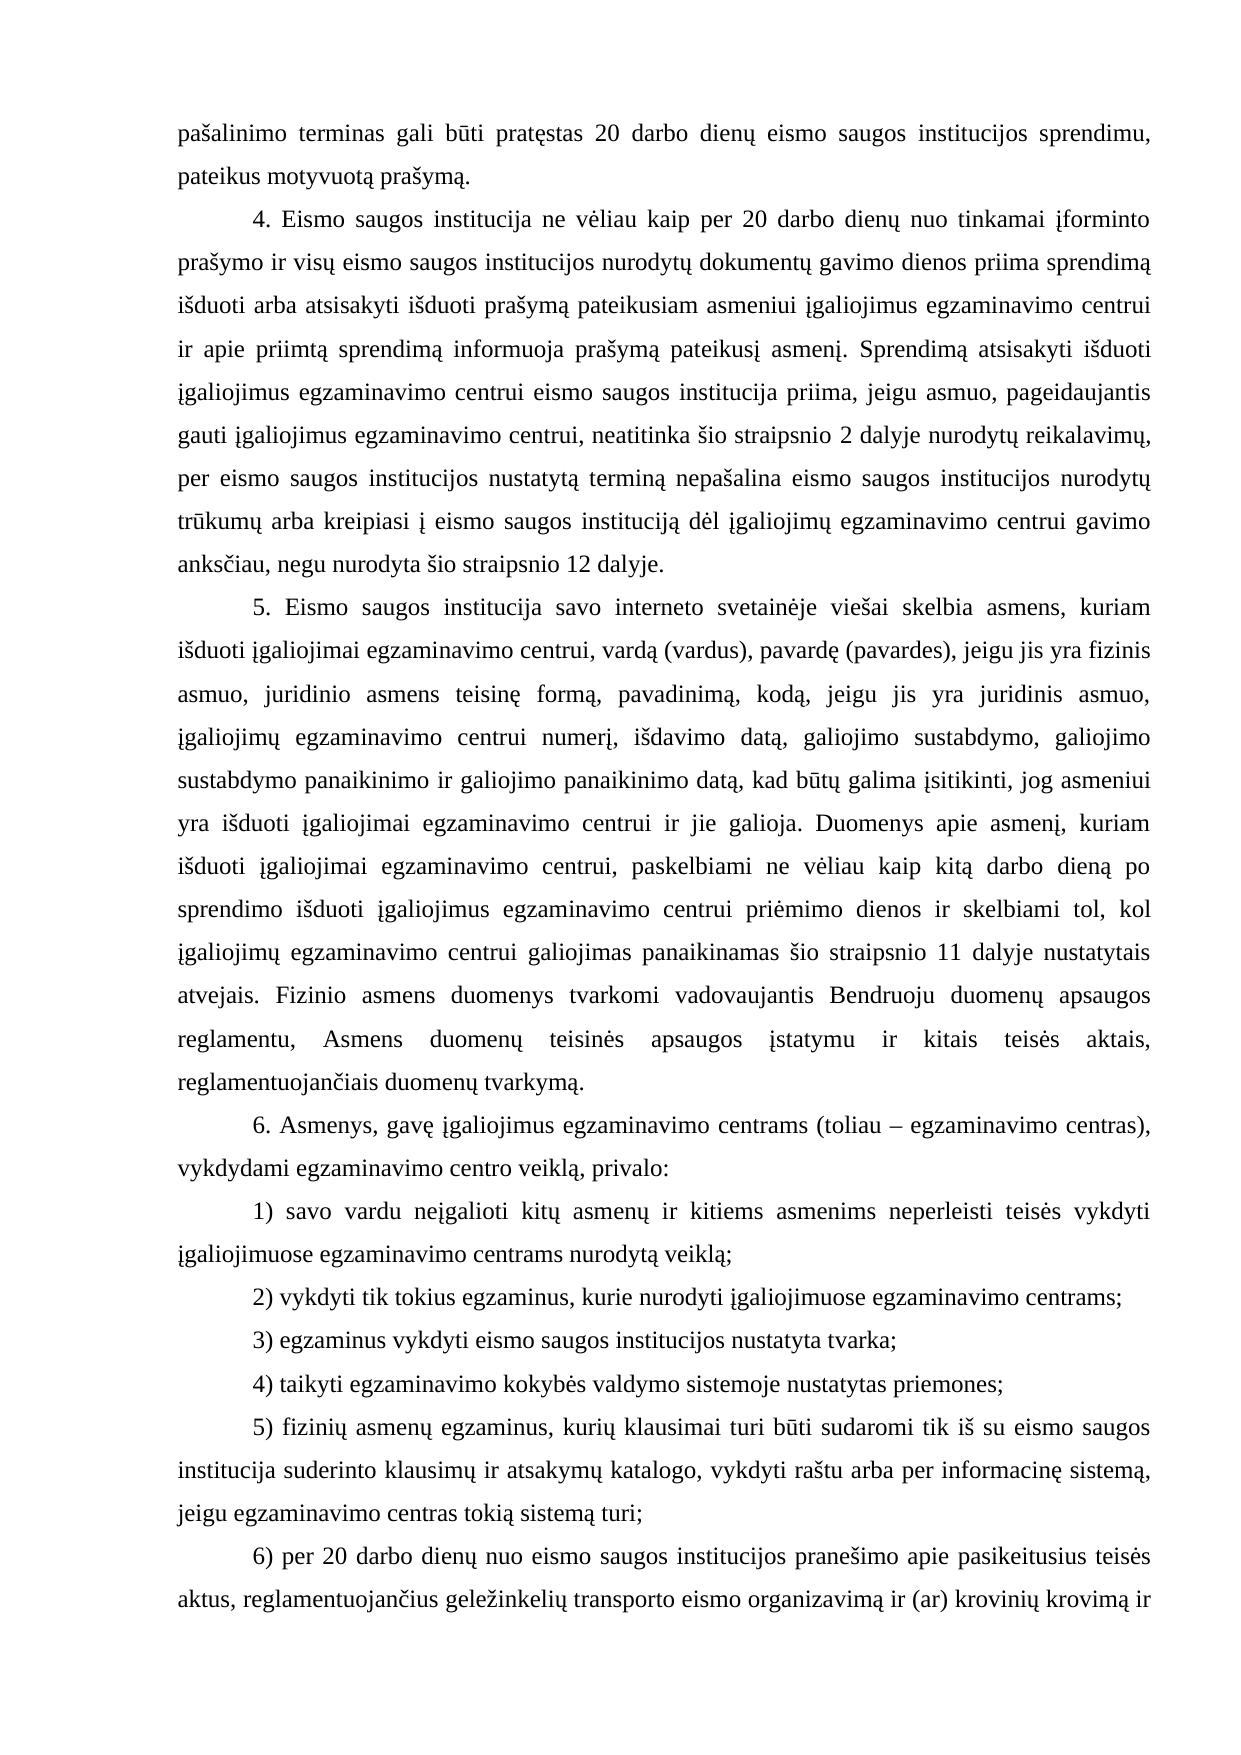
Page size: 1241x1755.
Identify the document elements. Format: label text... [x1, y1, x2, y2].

text 4. Eismo saugos institucija ne vėliau kaip per 20 darbo dienų nuo tinkamai įforminto prašymo ir visų eismo saugos institucijos nurodytų dokumentų gavimo dienos priima sprendimą išduoti arba atsisakyti išduoti prašymą pateikusiam asmeniui įgaliojimus egzaminavimo centrui ir apie priimtą sprendimą informuoja prašymą pateikusį asmenį. Sprendimą atsisakyti išduoti įgaliojimus egzaminavimo centrui eismo saugos institucija priima, jeigu asmuo, pageidaujantis gauti įgaliojimus egzaminavimo centrui, neatitinka šio straipsnio 2 dalyje nurodytų reikalavimų, per eismo saugos institucijos nustatytą terminą nepašalina eismo saugos institucijos nurodytų trūkumų arba kreipiasi į eismo saugos instituciją dėl įgaliojimų egzaminavimo centrui gavimo anksčiau, negu nurodyta šio straipsnio 12 dalyje. [177, 204, 1152, 578]
text 4) taikyti egzaminavimo kokybės valdymo sistemoje nustatytas priemones; [177, 1369, 1152, 1397]
text pašalinimo terminas gali būti pratęstas 20 darbo dienų eismo saugos institucijos sprendimu, pateikus motyvuotą prašymą. [177, 118, 1152, 190]
text 6. Asmenys, gavę įgaliojimus egzaminavimo centrams (toliau – egzaminavimo centras), vykdydami egzaminavimo centro veiklą, privalo: [177, 1110, 1152, 1182]
text 6) per 20 darbo dienų nuo eismo saugos institucijos pranešimo apie pasikeitusius teisės aktus, reglamentuojančius geležinkelių transporto eismo organizavimą ir (ar) krovinių krovimą ir [177, 1541, 1152, 1613]
text 1) savo vardu neįgalioti kitų asmenų ir kitiems asmenims neperleisti teisės vykdyti įgaliojimuose egzaminavimo centrams nurodytą veiklą; [177, 1196, 1152, 1268]
text 3) egzaminus vykdyti eismo saugos institucijos nustatyta tvarka; [177, 1326, 1152, 1354]
text 5. Eismo saugos institucija savo interneto svetainėje viešai skelbia asmens, kuriam išduoti įgaliojimai egzaminavimo centrui, vardą (vardus), pavardę (pavardes), jeigu jis yra fizinis asmuo, juridinio asmens teisinę formą, pavadinimą, kodą, jeigu jis yra juridinis asmuo, įgaliojimų egzaminavimo centrui numerį, išdavimo datą, galiojimo sustabdymo, galiojimo sustabdymo panaikinimo ir galiojimo panaikinimo datą, kad būtų galima įsitikinti, jog asmeniui yra išduoti įgaliojimai egzaminavimo centrui ir jie galioja. Duomenys apie asmenį, kuriam išduoti įgaliojimai egzaminavimo centrui, paskelbiami ne vėliau kaip kitą darbo dieną po sprendimo išduoti įgaliojimus egzaminavimo centrui priėmimo dienos ir skelbiami tol, kol įgaliojimų egzaminavimo centrui galiojimas panaikinamas šio straipsnio 11 dalyje nustatytais atvejais. Fizinio asmens duomenys tvarkomi vadovaujantis Bendruoju duomenų apsaugos reglamentu, Asmens duomenų teisinės apsaugos įstatymu ir kitais teisės aktais, reglamentuojančiais duomenų tvarkymą. [177, 592, 1152, 1096]
text 5) fizinių asmenų egzaminus, kurių klausimai turi būti sudaromi tik iš su eismo saugos institucija suderinto klausimų ir atsakymų katalogo, vykdyti raštu arba per informacinę sistemą, jeigu egzaminavimo centras tokią sistemą turi; [177, 1412, 1152, 1527]
text 2) vykdyti tik tokius egzaminus, kurie nurodyti įgaliojimuose egzaminavimo centrams; [177, 1282, 1152, 1311]
